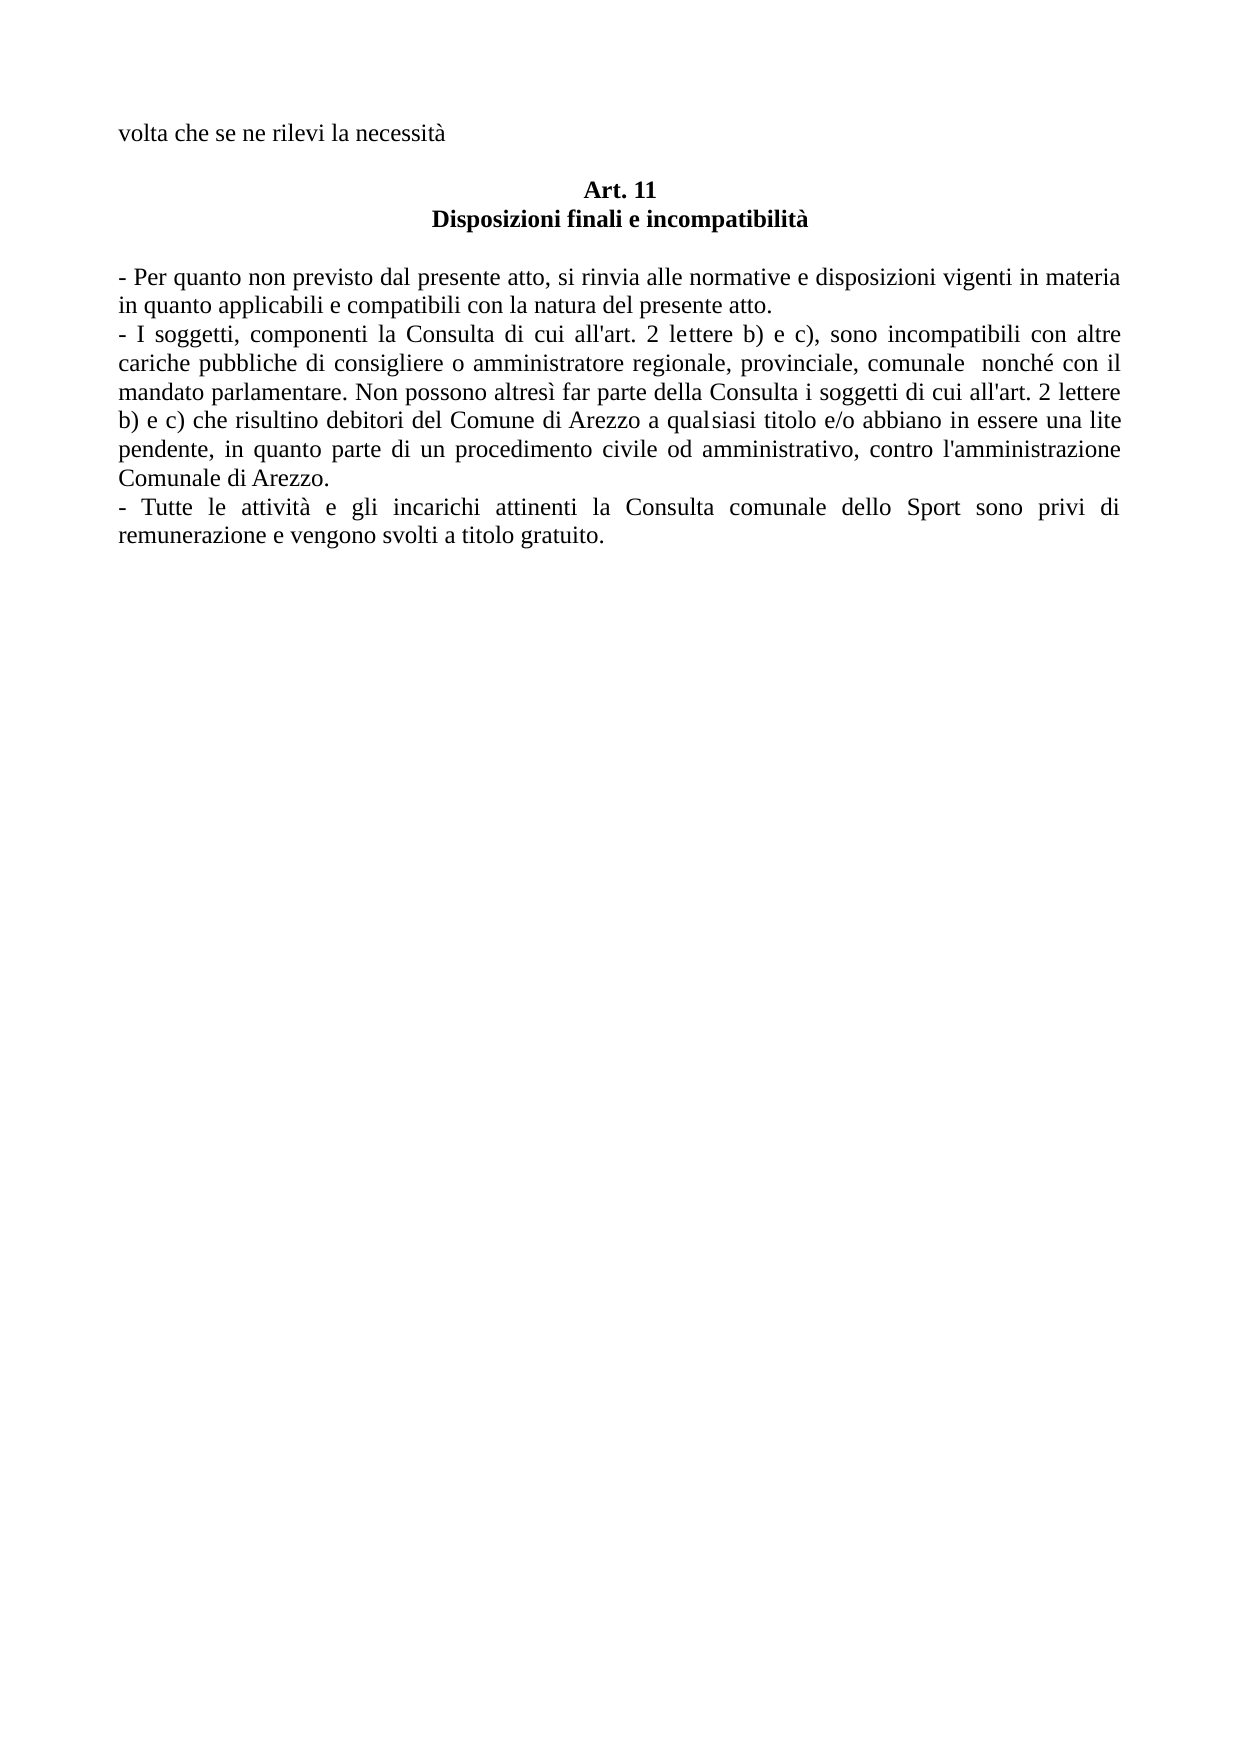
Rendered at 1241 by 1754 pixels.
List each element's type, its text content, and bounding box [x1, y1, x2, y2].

text - Tutte le attività e gli incarichi attinenti la Consulta comunale dello Sport sono privi di remunerazione e vengono svolti a titolo gratuito. [118, 492, 1122, 549]
text Art. 11 [118, 176, 1122, 204]
text - I soggetti, componenti la Consulta di cui all'art. 2 lettere b) e c), sono incompatibili con altre cariche pubbliche di consigliere o amministratore regionale, provinciale, comunale nonché con il mandato parlamentare. Non possono altresì far parte della Consulta i soggetti di cui all'art. 2 lettere b) e c) che risultino debitori del Comune di Arezzo a qualsiasi titolo e/o abbiano in essere una lite pendente, in quanto parte di un procedimento civile od amministrativo, contro l'amministrazione Comunale di Arezzo. [118, 319, 1122, 492]
text Disposizioni finali e incompatibilità [118, 204, 1122, 233]
text - Per quanto non previsto dal presente atto, si rinvia alle normative e disposizioni vigenti in materia in quanto applicabili e compatibili con la natura del presente atto. [118, 262, 1122, 319]
text volta che se ne rilevi la necessità [118, 118, 1122, 147]
